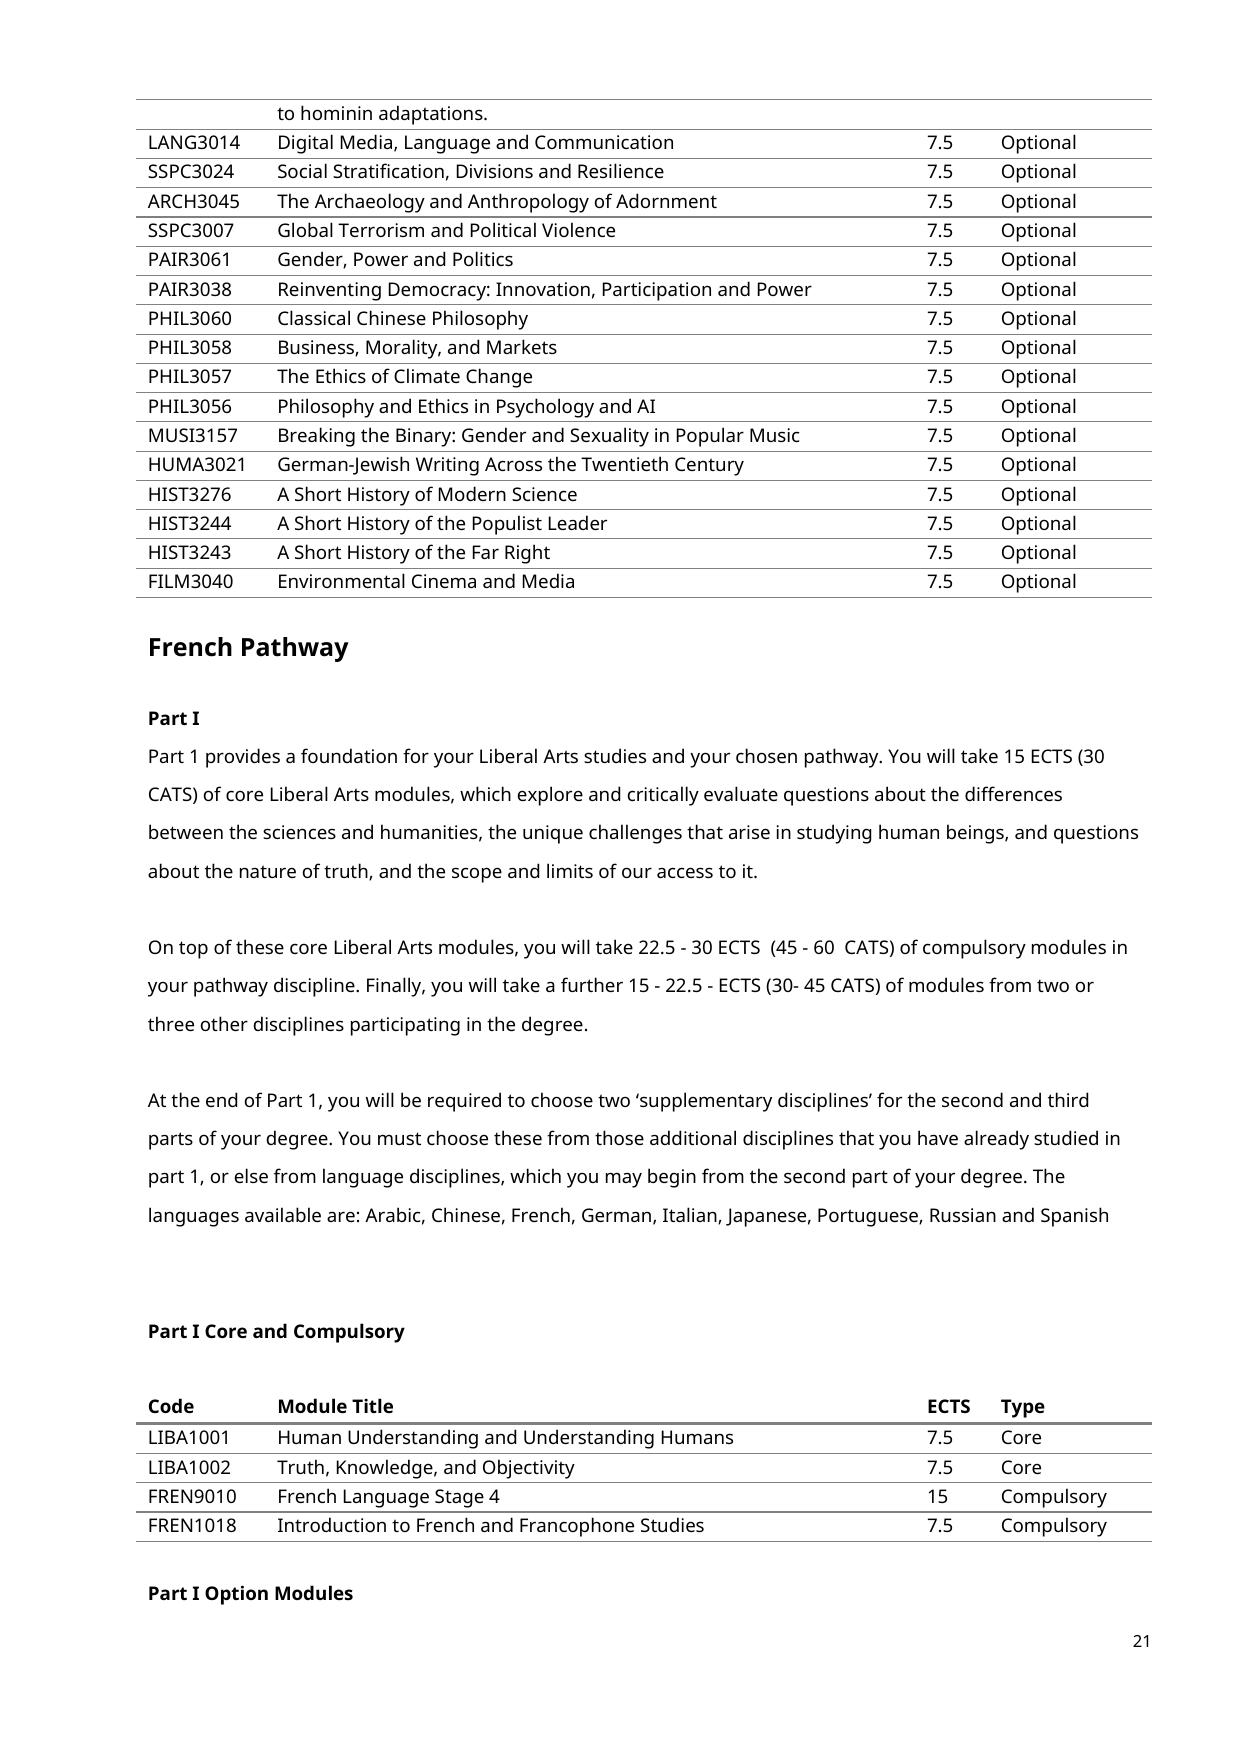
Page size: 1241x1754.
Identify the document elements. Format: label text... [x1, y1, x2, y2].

table_cell German-Jewish Writing Across the Twentieth Century [266, 452, 916, 480]
table_cell Optional [989, 335, 1152, 363]
table_cell 7.5 [916, 481, 989, 509]
table_cell French Pathway [136, 598, 1152, 667]
table_cell Human Understanding and Understanding Humans [266, 1425, 916, 1453]
table_cell HIST3276 [136, 481, 266, 509]
table_cell Part I Option Modules [136, 1542, 1152, 1616]
table_cell 7.5 [916, 1513, 989, 1541]
table_cell Module Title [266, 1393, 916, 1422]
table_cell Optional [989, 218, 1152, 246]
table_cell Optional [989, 188, 1152, 216]
table_cell [136, 100, 266, 128]
table_cell French Language Stage 4 [266, 1483, 916, 1511]
table_cell 7.5 [916, 335, 989, 363]
table_cell FILM3040 [136, 569, 266, 597]
table_cell Gender, Power and Politics [266, 247, 916, 275]
table_cell [916, 100, 989, 128]
table_cell Classical Chinese Philosophy [266, 305, 916, 333]
table_cell Optional [989, 481, 1152, 509]
table_cell Global Terrorism and Political Violence [266, 218, 916, 246]
table_cell Part I Part 1 provides a foundation for your Liberal Arts studies and your chosen pathway. You will take 15 ECTS (30 CATS) of core Liberal Arts modules, which explore and critically evaluate questions about the differences between the sciences and humanities, the unique challenges that arise in studying human beings, and questions about the nature of truth, and the scope and limits of our access to it. On top of these core Liberal Arts modules, you will take 22.5 - 30 ECTS (45 - 60 CATS) of compulsory modules in your pathway discipline. Finally, you will take a further 15 - 22.5 - ECTS (30- 45 CATS) of modules from two or three other disciplines participating in the degree. At the end of Part 1, you will be required to choose two ‘supplementary disciplines’ for the second and third parts of your degree. You must choose these from those additional disciplines that you have already studied in part 1, or else from language disciplines, which you may begin from the second part of your degree. The languages available are: Arabic, Chinese, French, German, Italian, Japanese, Portuguese, Russian and Spanish [136, 667, 1152, 1281]
table_cell 7.5 [916, 1454, 989, 1482]
table_cell 7.5 [916, 452, 989, 480]
table_cell Optional [989, 247, 1152, 275]
table_cell [989, 100, 1152, 128]
table_cell 7.5 [916, 305, 989, 333]
table_cell Optional [989, 159, 1152, 187]
table_cell 7.5 [916, 393, 989, 421]
table_cell HIST3243 [136, 539, 266, 568]
table_cell Digital Media, Language and Communication [266, 130, 916, 158]
table_cell Business, Morality, and Markets [266, 335, 916, 363]
table_cell Introduction to French and Francophone Studies [266, 1513, 916, 1541]
table_cell Part I Core and Compulsory [136, 1281, 1152, 1393]
table_cell PHIL3057 [136, 364, 266, 392]
table_cell Optional [989, 452, 1152, 480]
table_cell ARCH3045 [136, 188, 266, 216]
table_cell The Ethics of Climate Change [266, 364, 916, 392]
table_cell LIBA1002 [136, 1454, 266, 1482]
table_cell 7.5 [916, 364, 989, 392]
table_cell Optional [989, 510, 1152, 538]
table_cell Compulsory [989, 1483, 1152, 1511]
table_cell to hominin adaptations. [266, 100, 916, 128]
table_cell 7.5 [916, 422, 989, 451]
table_cell LANG3014 [136, 130, 266, 158]
table_cell HIST3244 [136, 510, 266, 538]
table_cell 7.5 [916, 510, 989, 538]
table_cell Truth, Knowledge, and Objectivity [266, 1454, 916, 1482]
table_cell Reinventing Democracy: Innovation, Participation and Power [266, 276, 916, 304]
table_cell Optional [989, 422, 1152, 451]
table_cell Compulsory [989, 1513, 1152, 1541]
table_cell Type [989, 1393, 1152, 1422]
table_cell FREN1018 [136, 1513, 266, 1541]
table_cell Social Stratification, Divisions and Resilience [266, 159, 916, 187]
table_cell 7.5 [916, 247, 989, 275]
table_cell Optional [989, 364, 1152, 392]
table_cell A Short History of Modern Science [266, 481, 916, 509]
table_cell 7.5 [916, 276, 989, 304]
table_cell PHIL3058 [136, 335, 266, 363]
table_cell 7.5 [916, 539, 989, 568]
table_cell 7.5 [916, 569, 989, 597]
table_cell PAIR3061 [136, 247, 266, 275]
table_cell Core [989, 1425, 1152, 1453]
table_cell SSPC3007 [136, 218, 266, 246]
table_cell 7.5 [916, 130, 989, 158]
table_cell Optional [989, 539, 1152, 568]
table_cell 7.5 [916, 218, 989, 246]
table_cell The Archaeology and Anthropology of Adornment [266, 188, 916, 216]
table_cell PHIL3060 [136, 305, 266, 333]
table_cell SSPC3024 [136, 159, 266, 187]
table_cell MUSI3157 [136, 422, 266, 451]
table_cell FREN9010 [136, 1483, 266, 1511]
table_cell Environmental Cinema and Media [266, 569, 916, 597]
table_cell Optional [989, 276, 1152, 304]
table_cell Optional [989, 130, 1152, 158]
table_cell Core [989, 1454, 1152, 1482]
table_cell PHIL3056 [136, 393, 266, 421]
table_cell Optional [989, 393, 1152, 421]
table_cell Optional [989, 305, 1152, 333]
table_cell Breaking the Binary: Gender and Sexuality in Popular Music [266, 422, 916, 451]
table_cell Optional [989, 569, 1152, 597]
table_cell LIBA1001 [136, 1425, 266, 1453]
table_cell 7.5 [916, 1425, 989, 1453]
table_cell 15 [916, 1483, 989, 1511]
table_cell A Short History of the Far Right [266, 539, 916, 568]
table_cell 7.5 [916, 159, 989, 187]
table_cell PAIR3038 [136, 276, 266, 304]
table_cell HUMA3021 [136, 452, 266, 480]
table_cell A Short History of the Populist Leader [266, 510, 916, 538]
table_cell Philosophy and Ethics in Psychology and AI [266, 393, 916, 421]
table_cell Code [136, 1393, 266, 1422]
table_cell ECTS [916, 1393, 989, 1422]
table_cell 7.5 [916, 188, 989, 216]
